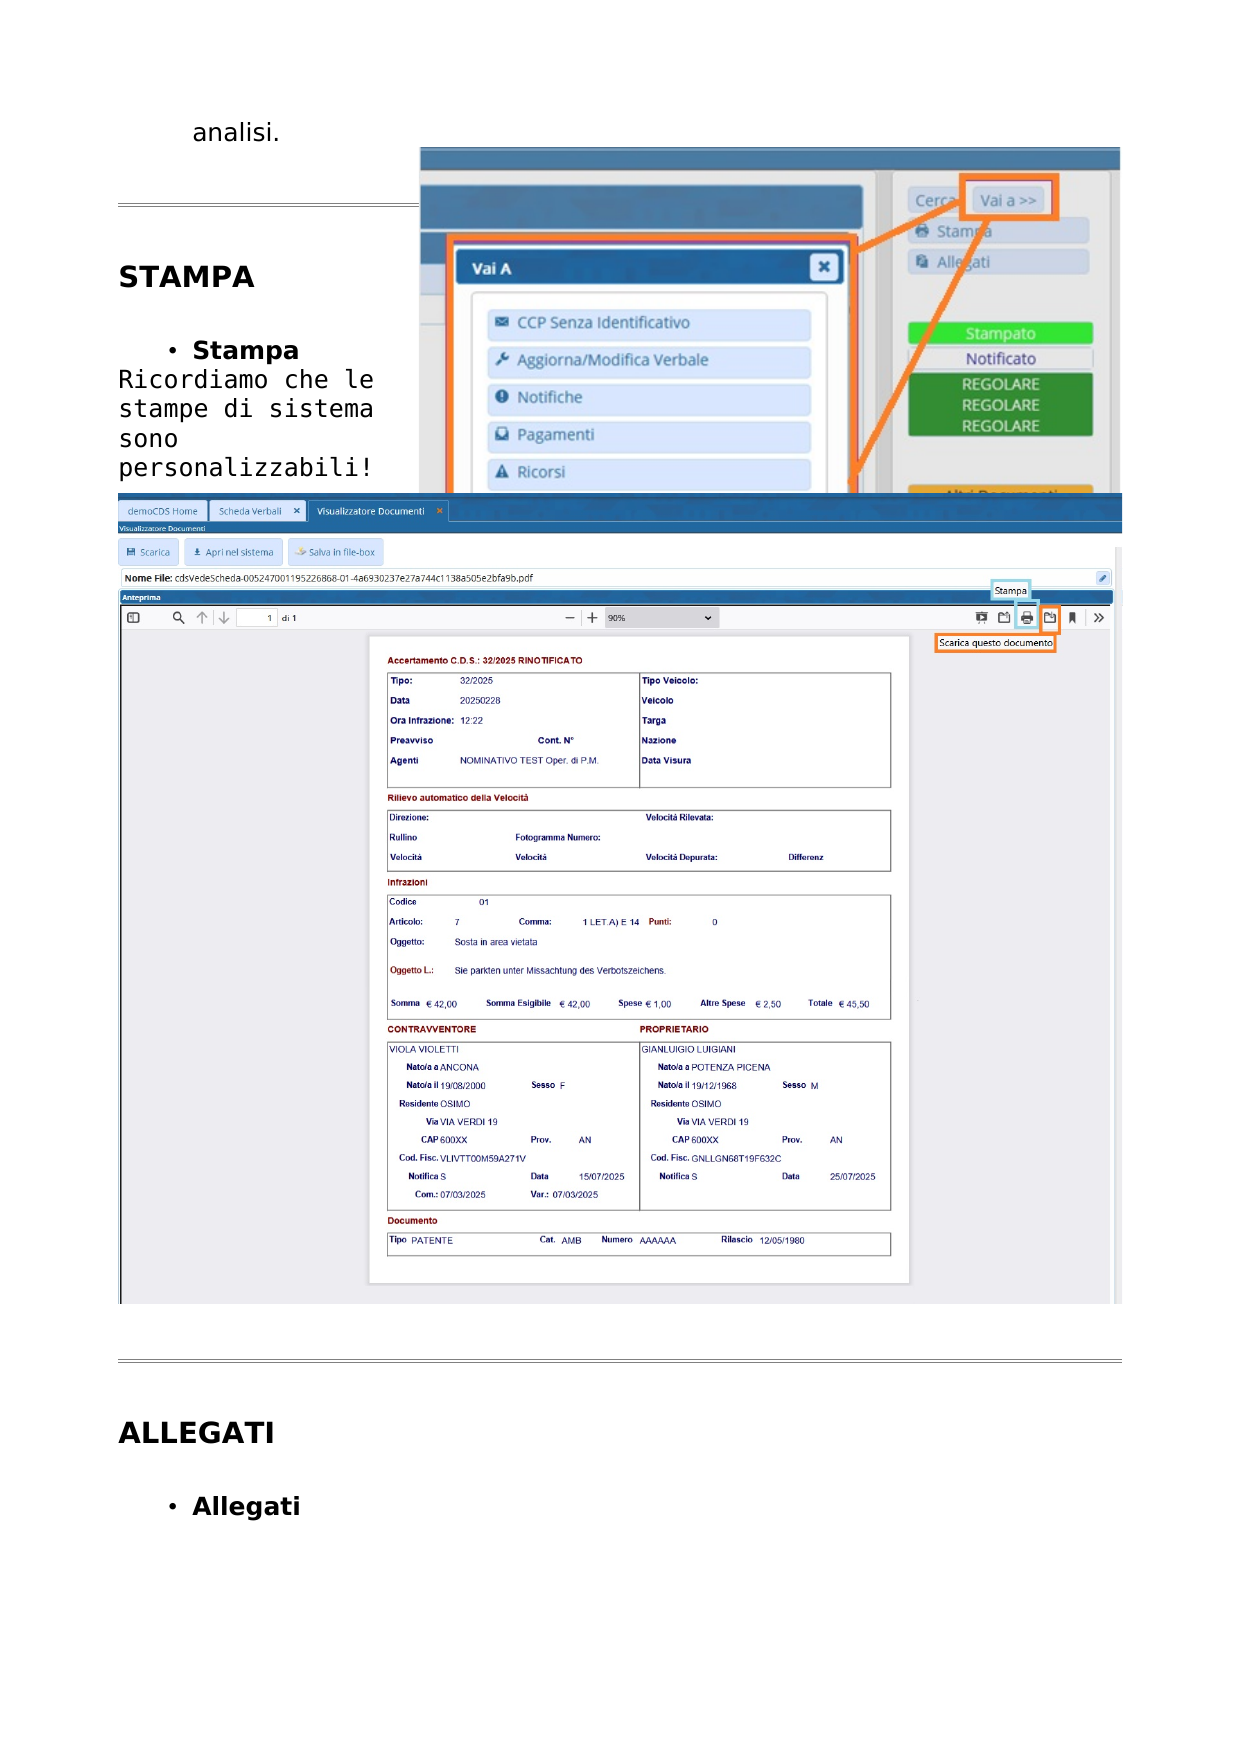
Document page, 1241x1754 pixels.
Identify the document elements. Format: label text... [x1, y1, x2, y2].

list Stampa [177, 336, 418, 365]
text Ricordiamo che le stampe di sistema sono personalizzabili! [118, 365, 418, 482]
subtitle ALLEGATI [118, 1416, 1122, 1450]
list analisi. [177, 118, 1122, 147]
picture [118, 147, 1123, 1304]
list Allegati [177, 1492, 1122, 1521]
subtitle STAMPA [118, 260, 418, 294]
